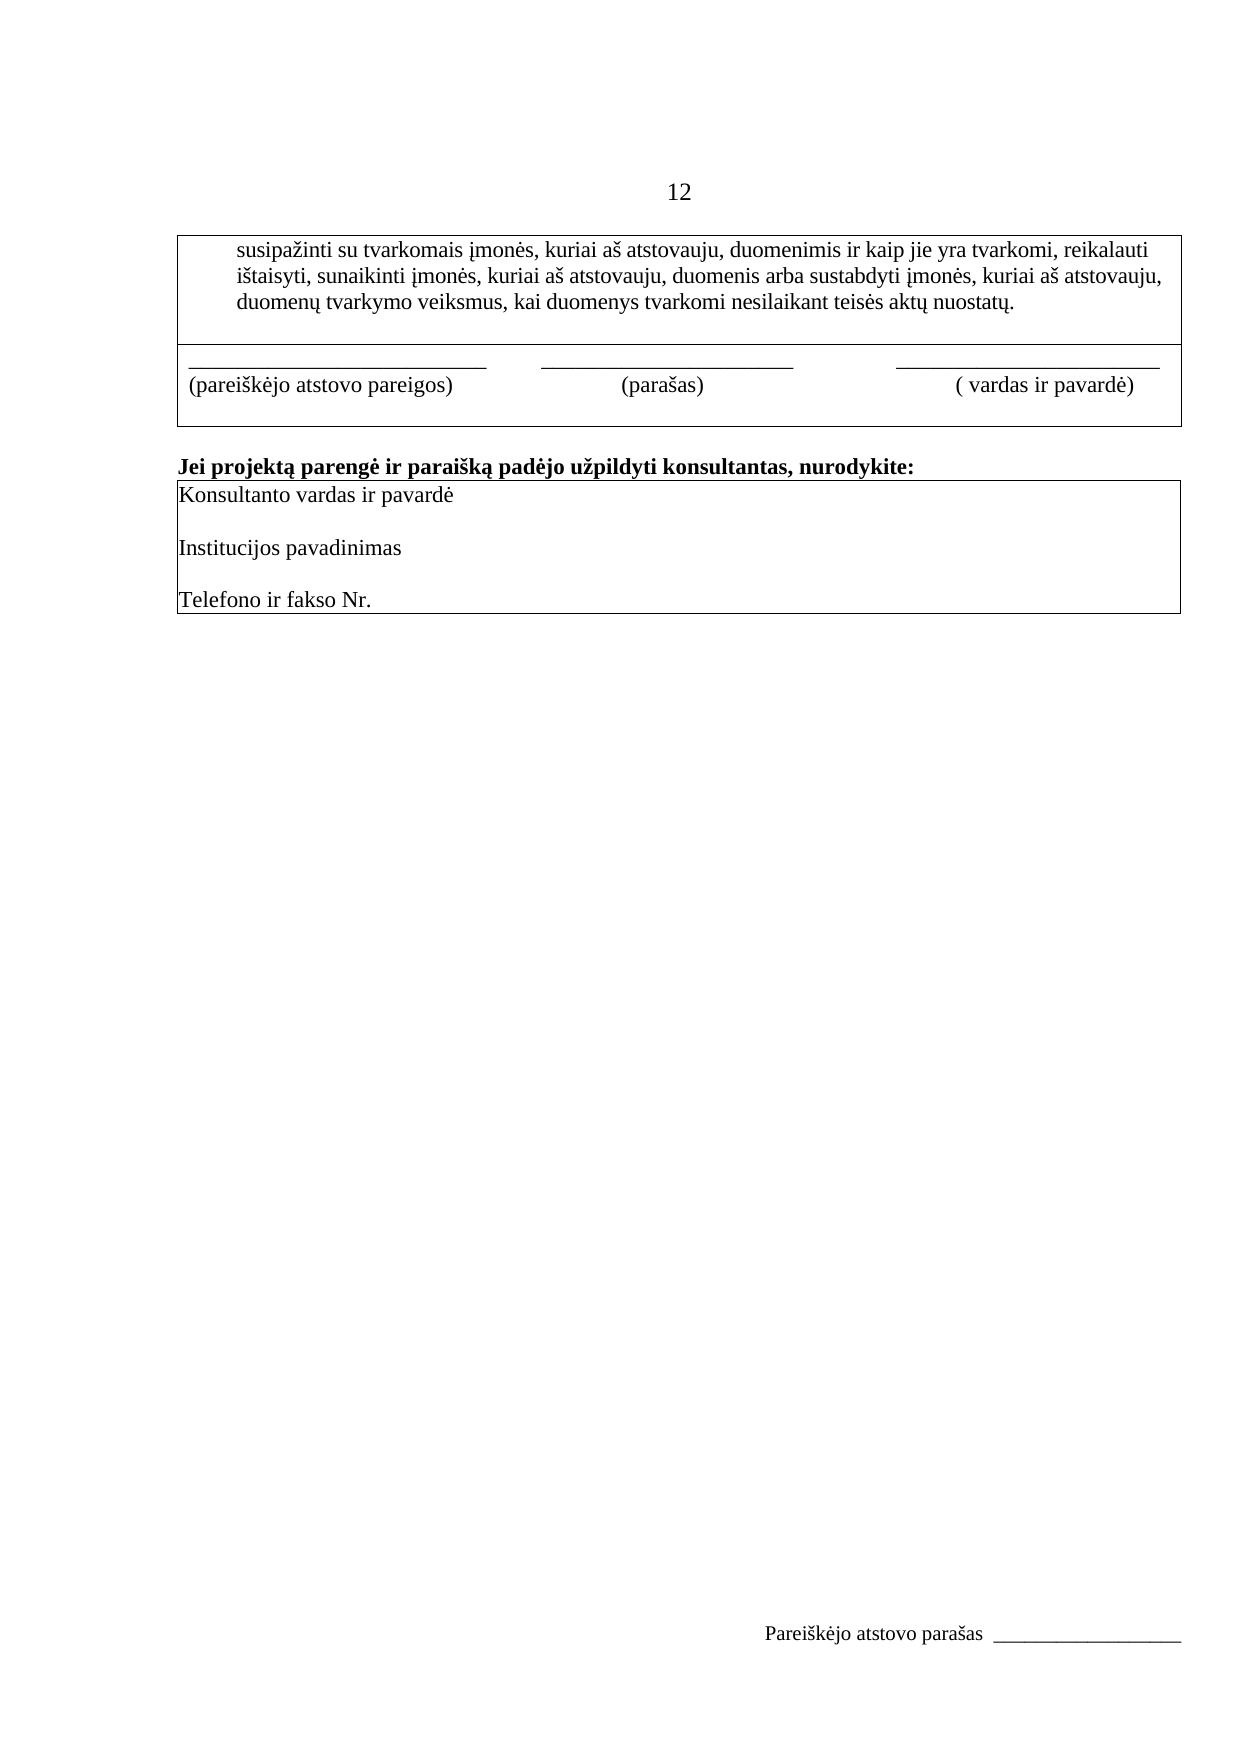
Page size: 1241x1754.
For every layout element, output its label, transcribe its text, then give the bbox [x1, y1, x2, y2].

text Konsultanto vardas ir pavardė [178, 481, 1180, 507]
text Institucijos pavadinimas [178, 532, 1180, 560]
table_cell [178, 397, 520, 426]
table_cell [520, 397, 1181, 426]
table_cell ______________________ _______________________ (parašas) ( vardas ir pavardė) [524, 345, 1181, 397]
table_cell __________________________ (pareiškėjo atstovo pareigos) [178, 345, 524, 397]
table_header susipažinti su tvarkomais įmonės, kuriai aš atstovauju, duomenimis ir kaip jie yra tvarkomi, reikalauti ištaisyti, sunaikinti įmonės, kuriai aš atstovauju, duomenis arba sustabdyti įmonės, kuriai aš atstovauju, duomenų tvarkymo veiksmus, kai duomenys tvarkomi nesilaikant teisės aktų nuostatų. [178, 236, 1181, 343]
text Telefono ir fakso Nr. [178, 585, 1180, 613]
text Jei projektą parengė ir paraišką padėjo užpildyti konsultantas, nurodykite: [177, 453, 1181, 480]
